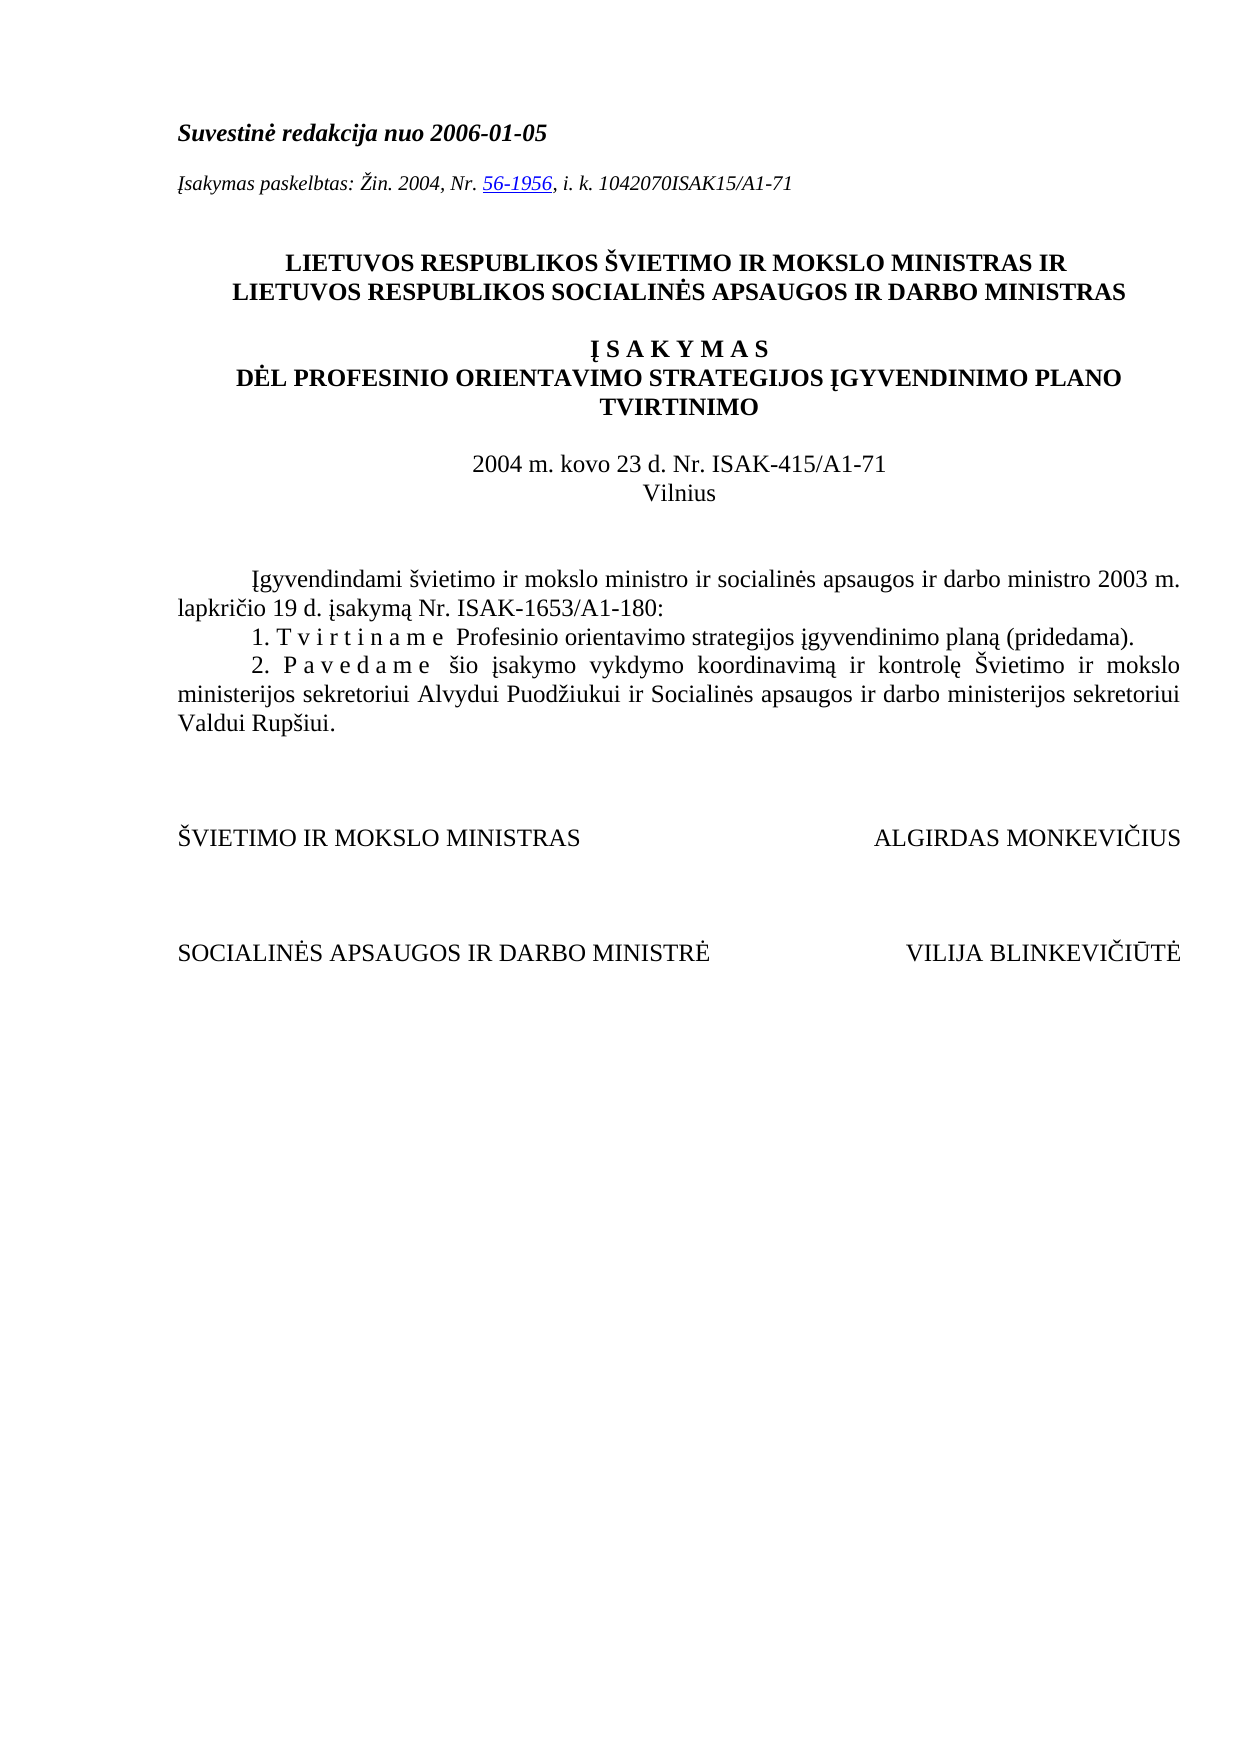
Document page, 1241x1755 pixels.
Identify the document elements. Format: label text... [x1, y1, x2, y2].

text LIETUVOS RESPUBLIKOS SOCIALINĖS APSAUGOS IR DARBO MINISTRAS [177, 277, 1181, 305]
text 2004 m. kovo 23 d. Nr. ISAK-415/A1-71 [177, 449, 1181, 478]
text Įsakymas paskelbtas: Žin. 2004, Nr. 56-1956, i. k. 1042070ISAK15/A1-71 [177, 171, 1181, 195]
text Suvestinė redakcija nuo 2006-01-05 [177, 118, 1181, 147]
text SOCIALINĖS APSAUGOS IR DARBO MINISTRĖ VILIJA BLINKEVIČIŪTĖ [177, 938, 1181, 967]
text Įgyvendindami švietimo ir mokslo ministro ir socialinės apsaugos ir darbo ministro 2003 m. lapkričio 19 d. įsakymą Nr. ISAK-1653/A1-180: [177, 564, 1181, 622]
text 1. Tvirtiname Profesinio orientavimo strategijos įgyvendinimo planą (pridedama). [177, 622, 1181, 650]
text 2. Pavedame šio įsakymo vykdymo koordinavimą ir kontrolę Švietimo ir mokslo ministerijos sekretoriui Alvydui Puodžiukui ir Socialinės apsaugos ir darbo ministerijos sekretoriui Valdui Rupšiui. [177, 650, 1181, 737]
text Į S A K Y M A S [177, 334, 1181, 363]
text ŠVIETIMO IR MOKSLO MINISTRAS ALGIRDAS MONKEVIČIUS [177, 823, 1181, 852]
text LIETUVOS RESPUBLIKOS ŠVIETIMO IR MOKSLO MINISTRAS IR [177, 248, 1181, 277]
text DĖL PROFESINIO ORIENTAVIMO STRATEGIJOS ĮGYVENDINIMO PLANO TVIRTINIMO [177, 363, 1181, 420]
text Vilnius [177, 478, 1181, 507]
